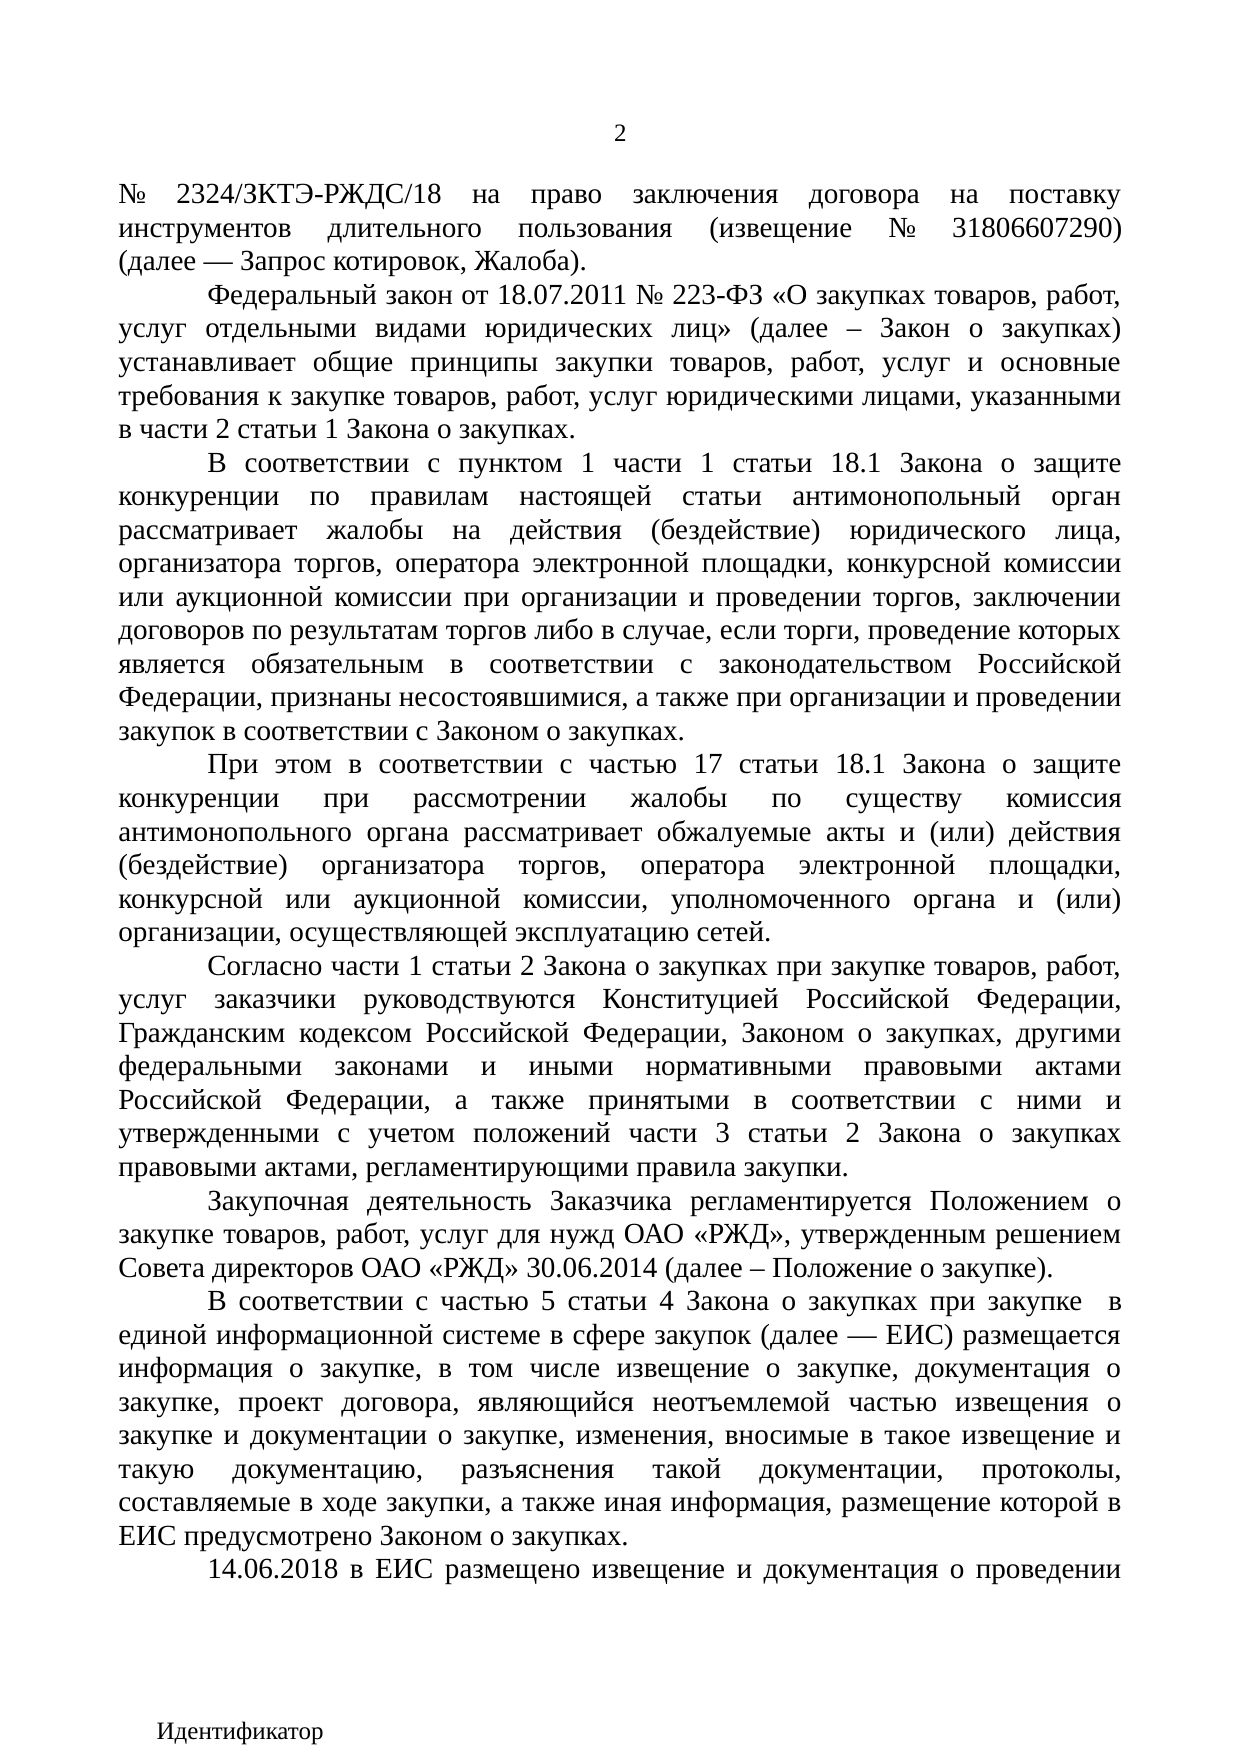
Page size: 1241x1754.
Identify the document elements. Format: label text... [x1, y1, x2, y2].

text В соответствии с пунктом 1 части 1 статьи 18.1 Закона о защите конкуренции по правилам настоящей статьи антимонопольный орган рассматривает жалобы на действия (бездействие) юридического лица, организатора торгов, оператора электронной площадки, конкурсной комиссии или аукционной комиссии при организации и проведении торгов, заключении договоров по результатам торгов либо в случае, если торги, проведение которых является обязательным в соответствии с законодательством Российской Федерации, признаны несостоявшимися, а также при организации и проведении закупок в соответствии с Законом о закупках. [118, 445, 1122, 747]
text При этом в соответствии с частью 17 статьи 18.1 Закона о защите конкуренции при рассмотрении жалобы по существу комиссия антимонопольного органа рассматривает обжалуемые акты и (или) действия (бездействие) организатора торгов, оператора электронной площадки, конкурсной или аукционной комиссии, уполномоченного органа и (или) организации, осуществляющей эксплуатацию сетей. [118, 747, 1122, 948]
text Согласно части 1 статьи 2 Закона о закупках при закупке товаров, работ, услуг заказчики руководствуются Конституцией Российской Федерации, Гражданским кодексом Российской Федерации, Законом о закупках, другими федеральными законами и иными нормативными правовыми актами Российской Федерации, а также принятыми в соответствии с ними и утвержденными с учетом положений части 3 статьи 2 Закона о закупках правовыми актами, регламентирующими правила закупки. [118, 948, 1122, 1183]
text 14.06.2018 в ЕИС размещено извещение и документация о проведении [118, 1552, 1122, 1585]
text Закупочная деятельность Заказчика регламентируется Положением о закупке товаров, работ, услуг для нужд ОАО «РЖД», утвержденным решением Совета директоров ОАО «РЖД» 30.06.2014 (далее – Положение о закупке). [118, 1183, 1122, 1283]
text Федеральный закон от 18.07.2011 № 223-ФЗ «О закупках товаров, работ, услуг отдельными видами юридических лиц» (далее – Закон о закупках) устанавливает общие принципы закупки товаров, работ, услуг и основные требования к закупке товаров, работ, услуг юридическими лицами, указанными в части 2 статьи 1 Закона о закупках. [118, 277, 1122, 445]
text В соответствии с частью 5 статьи 4 Закона о закупках при закупке в единой информационной системе в сфере закупок (далее — ЕИС) размещается информация о закупке, в том числе извещение о закупке, документация о закупке, проект договора, являющийся неотъемлемой частью извещения о закупке и документации о закупке, изменения, вносимые в такое извещение и такую документацию, разъяснения такой документации, протоколы, составляемые в ходе закупки, а также иная информация, размещение которой в ЕИС предусмотрено Законом о закупках. [118, 1283, 1122, 1552]
text № 2324/ЗКТЭ-РЖДС/18 на право заключения договора на поставку инструментов длительного пользования (извещение № 31806607290) (далее — Запрос котировок, Жалоба). [118, 176, 1122, 277]
